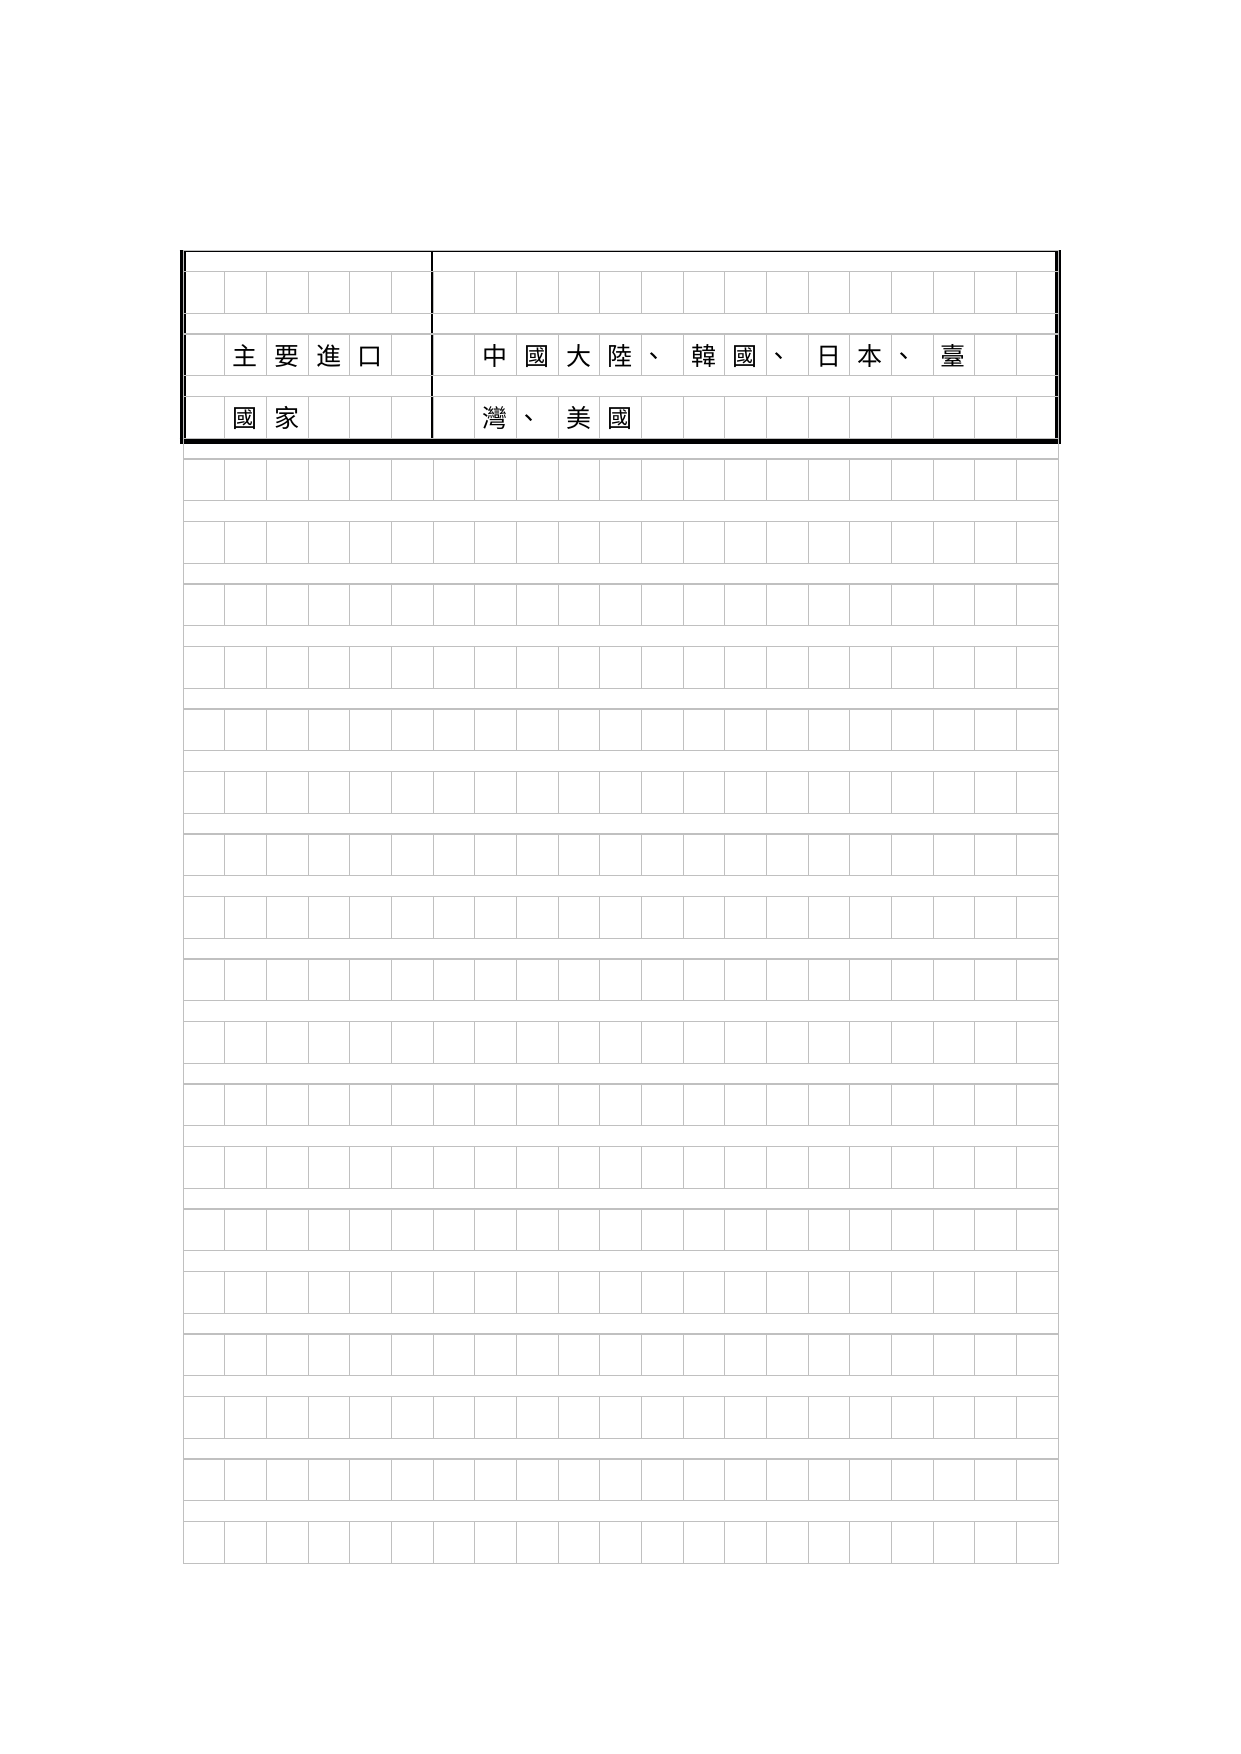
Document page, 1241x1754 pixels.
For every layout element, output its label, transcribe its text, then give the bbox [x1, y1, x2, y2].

table_cell 家 [267, 397, 308, 438]
table_cell 中國大陸、韓國、日本、臺灣、美國 [433, 252, 1055, 271]
table_cell 中國大陸、韓國、日本、臺灣、美國 [850, 397, 891, 438]
table_cell 中國大陸、韓國、日本、臺灣、美國 [559, 335, 599, 375]
table_cell 中國大陸、韓國、日本、臺灣、美國 [642, 272, 683, 313]
table_cell [186, 376, 431, 396]
table_cell 中國大陸、韓國、日本、臺灣、美國 [600, 272, 641, 313]
table_cell 中國大陸、韓國、日本、臺灣、美國 [559, 397, 599, 438]
table_cell 中國大陸、韓國、日本、臺灣、美國 [975, 272, 1016, 313]
table_cell 中國大陸、韓國、日本、臺灣、美國 [684, 272, 724, 313]
table_cell 中國大陸、韓國、日本、臺灣、美國 [600, 335, 641, 375]
table_cell 中國大陸、韓國、日本、臺灣、美國 [559, 272, 599, 313]
table_cell 中國大陸、韓國、日本、臺灣、美國 [892, 272, 933, 313]
table_cell [186, 397, 224, 438]
table_cell 中國大陸、韓國、日本、臺灣、美國 [433, 376, 1055, 396]
table_cell [309, 397, 349, 438]
table_cell [392, 335, 431, 375]
table_cell [186, 335, 224, 375]
table_cell [186, 252, 431, 271]
table_cell 中國大陸、韓國、日本、臺灣、美國 [642, 335, 683, 375]
table_cell [350, 272, 391, 313]
table_cell 中國大陸、韓國、日本、臺灣、美國 [684, 335, 724, 375]
table_cell 中國大陸、韓國、日本、臺灣、美國 [850, 272, 891, 313]
table_cell 中國大陸、韓國、日本、臺灣、美國 [725, 397, 766, 438]
table_cell 中國大陸、韓國、日本、臺灣、美國 [475, 335, 516, 375]
table_cell 中國大陸、韓國、日本、臺灣、美國 [892, 335, 933, 375]
table_cell 中國大陸、韓國、日本、臺灣、美國 [1017, 272, 1055, 313]
table_cell 中國大陸、韓國、日本、臺灣、美國 [433, 314, 1055, 333]
table_cell 中國大陸、韓國、日本、臺灣、美國 [975, 397, 1016, 438]
table_cell [350, 397, 391, 438]
table_cell 中國大陸、韓國、日本、臺灣、美國 [434, 335, 474, 375]
table_cell 中國大陸、韓國、日本、臺灣、美國 [684, 397, 724, 438]
table_cell [186, 314, 431, 333]
table_cell 中國大陸、韓國、日本、臺灣、美國 [767, 272, 808, 313]
table_cell 中國大陸、韓國、日本、臺灣、美國 [850, 335, 891, 375]
table_cell 中國大陸、韓國、日本、臺灣、美國 [517, 272, 558, 313]
table_cell 中國大陸、韓國、日本、臺灣、美國 [975, 335, 1016, 375]
table_cell 中國大陸、韓國、日本、臺灣、美國 [934, 397, 974, 438]
table_cell 進 [309, 335, 349, 375]
table_cell 中國大陸、韓國、日本、臺灣、美國 [809, 272, 849, 313]
table_cell 中國大陸、韓國、日本、臺灣、美國 [809, 397, 849, 438]
table_cell 中國大陸、韓國、日本、臺灣、美國 [517, 335, 558, 375]
table_cell 中國大陸、韓國、日本、臺灣、美國 [434, 272, 474, 313]
table_cell 中國大陸、韓國、日本、臺灣、美國 [600, 397, 641, 438]
table_cell [392, 397, 431, 438]
table_cell 中國大陸、韓國、日本、臺灣、美國 [892, 397, 933, 438]
table_cell [309, 272, 349, 313]
table_cell 中國大陸、韓國、日本、臺灣、美國 [809, 335, 849, 375]
table_cell 口 [350, 335, 391, 375]
table_cell 主 [225, 335, 266, 375]
table_cell 中國大陸、韓國、日本、臺灣、美國 [725, 335, 766, 375]
table_cell [225, 272, 266, 313]
table_cell [392, 272, 431, 313]
table_cell 中國大陸、韓國、日本、臺灣、美國 [934, 335, 974, 375]
table_cell 中國大陸、韓國、日本、臺灣、美國 [434, 397, 474, 438]
table_cell 中國大陸、韓國、日本、臺灣、美國 [725, 272, 766, 313]
table_cell 中國大陸、韓國、日本、臺灣、美國 [1017, 397, 1055, 438]
table_cell 中國大陸、韓國、日本、臺灣、美國 [767, 335, 808, 375]
table_cell 中國大陸、韓國、日本、臺灣、美國 [934, 272, 974, 313]
table_cell 要 [267, 335, 308, 375]
table_cell 中國大陸、韓國、日本、臺灣、美國 [475, 397, 516, 438]
table_cell 中國大陸、韓國、日本、臺灣、美國 [642, 397, 683, 438]
table_cell 中國大陸、韓國、日本、臺灣、美國 [1017, 335, 1055, 375]
table_cell [186, 272, 224, 313]
table_cell 國 [225, 397, 266, 438]
table_cell [267, 272, 308, 313]
table_cell 中國大陸、韓國、日本、臺灣、美國 [517, 397, 558, 438]
table_cell 中國大陸、韓國、日本、臺灣、美國 [767, 397, 808, 438]
table_cell 中國大陸、韓國、日本、臺灣、美國 [475, 272, 516, 313]
